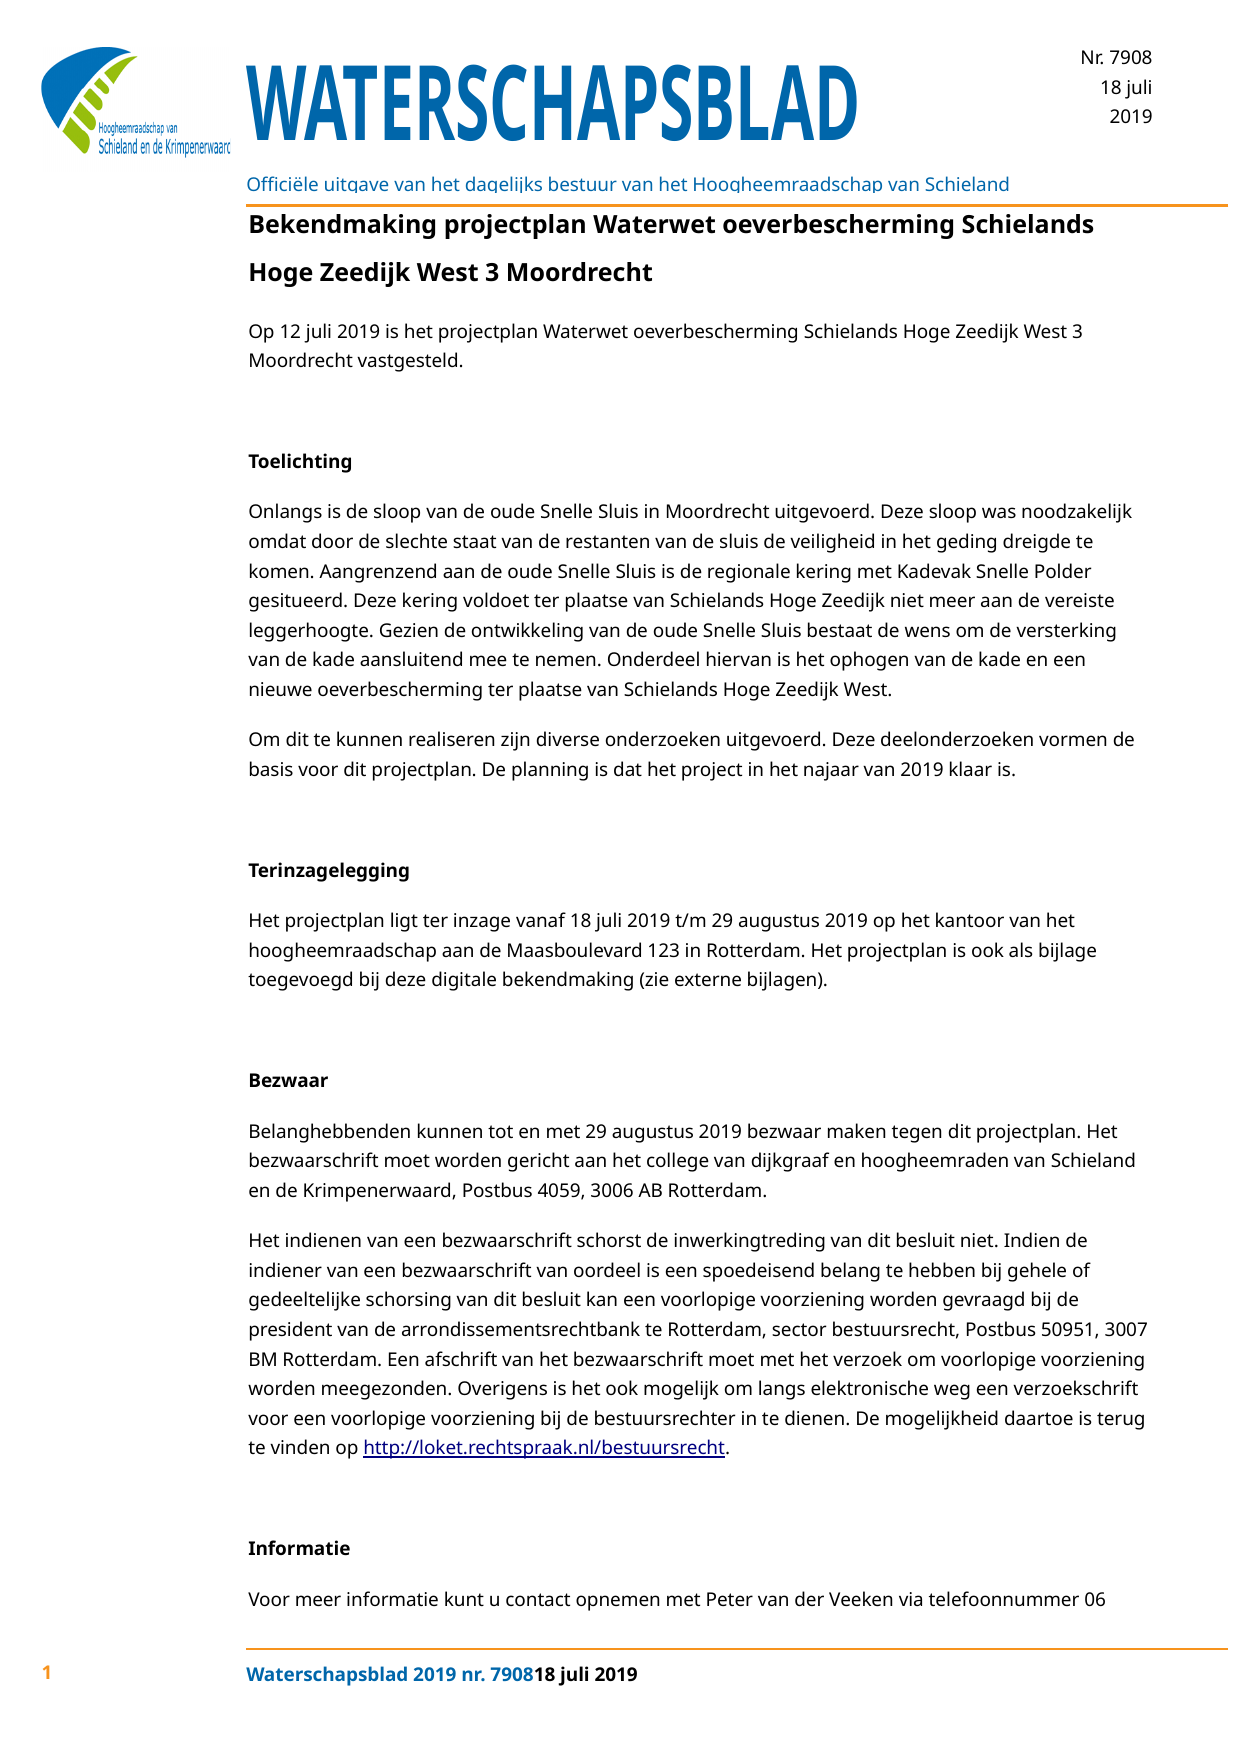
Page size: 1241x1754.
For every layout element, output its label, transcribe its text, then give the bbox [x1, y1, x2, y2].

text Op 12 juli 2019 is het projectplan Waterwet oeverbescherming Schielands Hoge Zeedijk West 3 Moordrecht vastgesteld. [248, 318, 1152, 373]
text Toelichting [248, 448, 1152, 474]
text Informatie [248, 1535, 1152, 1561]
picture [41, 47, 231, 172]
text Het projectplan ligt ter inzage vanaf 18 juli 2019 t/m 29 augustus 2019 op het kantoor van het hoogheemraadschap aan de Maasboulevard 123 in Rotterdam. Het projectplan is ook als bijlage toegevoegd bij deze digitale bekendmaking (zie externe bijlagen). [248, 907, 1152, 992]
text Terinzagelegging [248, 857, 1152, 883]
text Belanghebbenden kunnen tot en met 29 augustus 2019 bezwaar maken tegen dit projectplan. Het bezwaarschrift moet worden gericht aan het college van dijkgraaf en hoogheemraden van Schieland en de Krimpenerwaard, Postbus 4059, 3006 AB Rotterdam. [248, 1118, 1152, 1203]
text Onlangs is de sloop van de oude Snelle Sluis in Moordrecht uitgevoerd. Deze sloop was noodzakelijk omdat door de slechte staat van de restanten van de sluis de veiligheid in het geding dreigde te komen. Aangrenzend aan de oude Snelle Sluis is de regionale kering met Kadevak Snelle Polder gesitueerd. Deze kering voldoet ter plaatse van Schielands Hoge Zeedijk niet meer aan de vereiste leggerhoogte. Gezien de ontwikkeling van de oude Snelle Sluis bestaat de wens om de versterking van de kade aansluitend mee te nemen. Onderdeel hiervan is het ophogen van de kade en een nieuwe oeverbescherming ter plaatse van Schielands Hoge Zeedijk West. [248, 499, 1152, 702]
text Voor meer informatie kunt u contact opnemen met Peter van der Veeken via telefoonnummer 06 [248, 1586, 1152, 1612]
text Bekendmaking projectplan Waterwet oeverbescherming Schielands Hoge Zeedijk West 3 Moordrecht [248, 207, 1152, 288]
text Bezwaar [248, 1067, 1152, 1093]
text Het indienen van een bezwaarschrift schorst de inwerkingtreding van dit besluit niet. Indien de indiener van een bezwaarschrift van oordeel is een spoedeisend belang te hebben bij gehele of gedeeltelijke schorsing van dit besluit kan een voorlopige voorziening worden gevraagd bij de president van de arrondissementsrechtbank te Rotterdam, sector bestuursrecht, Postbus 50951, 3007 BM Rotterdam. Een afschrift van het bezwaarschrift moet met het verzoek om voorlopige voorziening worden meegezonden. Overigens is het ook mogelijk om langs elektronische weg een verzoekschrift voor een voorlopige voorziening bij de bestuursrechter in te dienen. De mogelijkheid daartoe is terug te vinden op http://loket.rechtspraak.nl/bestuursrecht. [248, 1227, 1152, 1460]
text Om dit te kunnen realiseren zijn diverse onderzoeken uitgevoerd. Deze deelonderzoeken vormen de basis voor dit projectplan. De planning is dat het project in het najaar van 2019 klaar is. [248, 727, 1152, 782]
